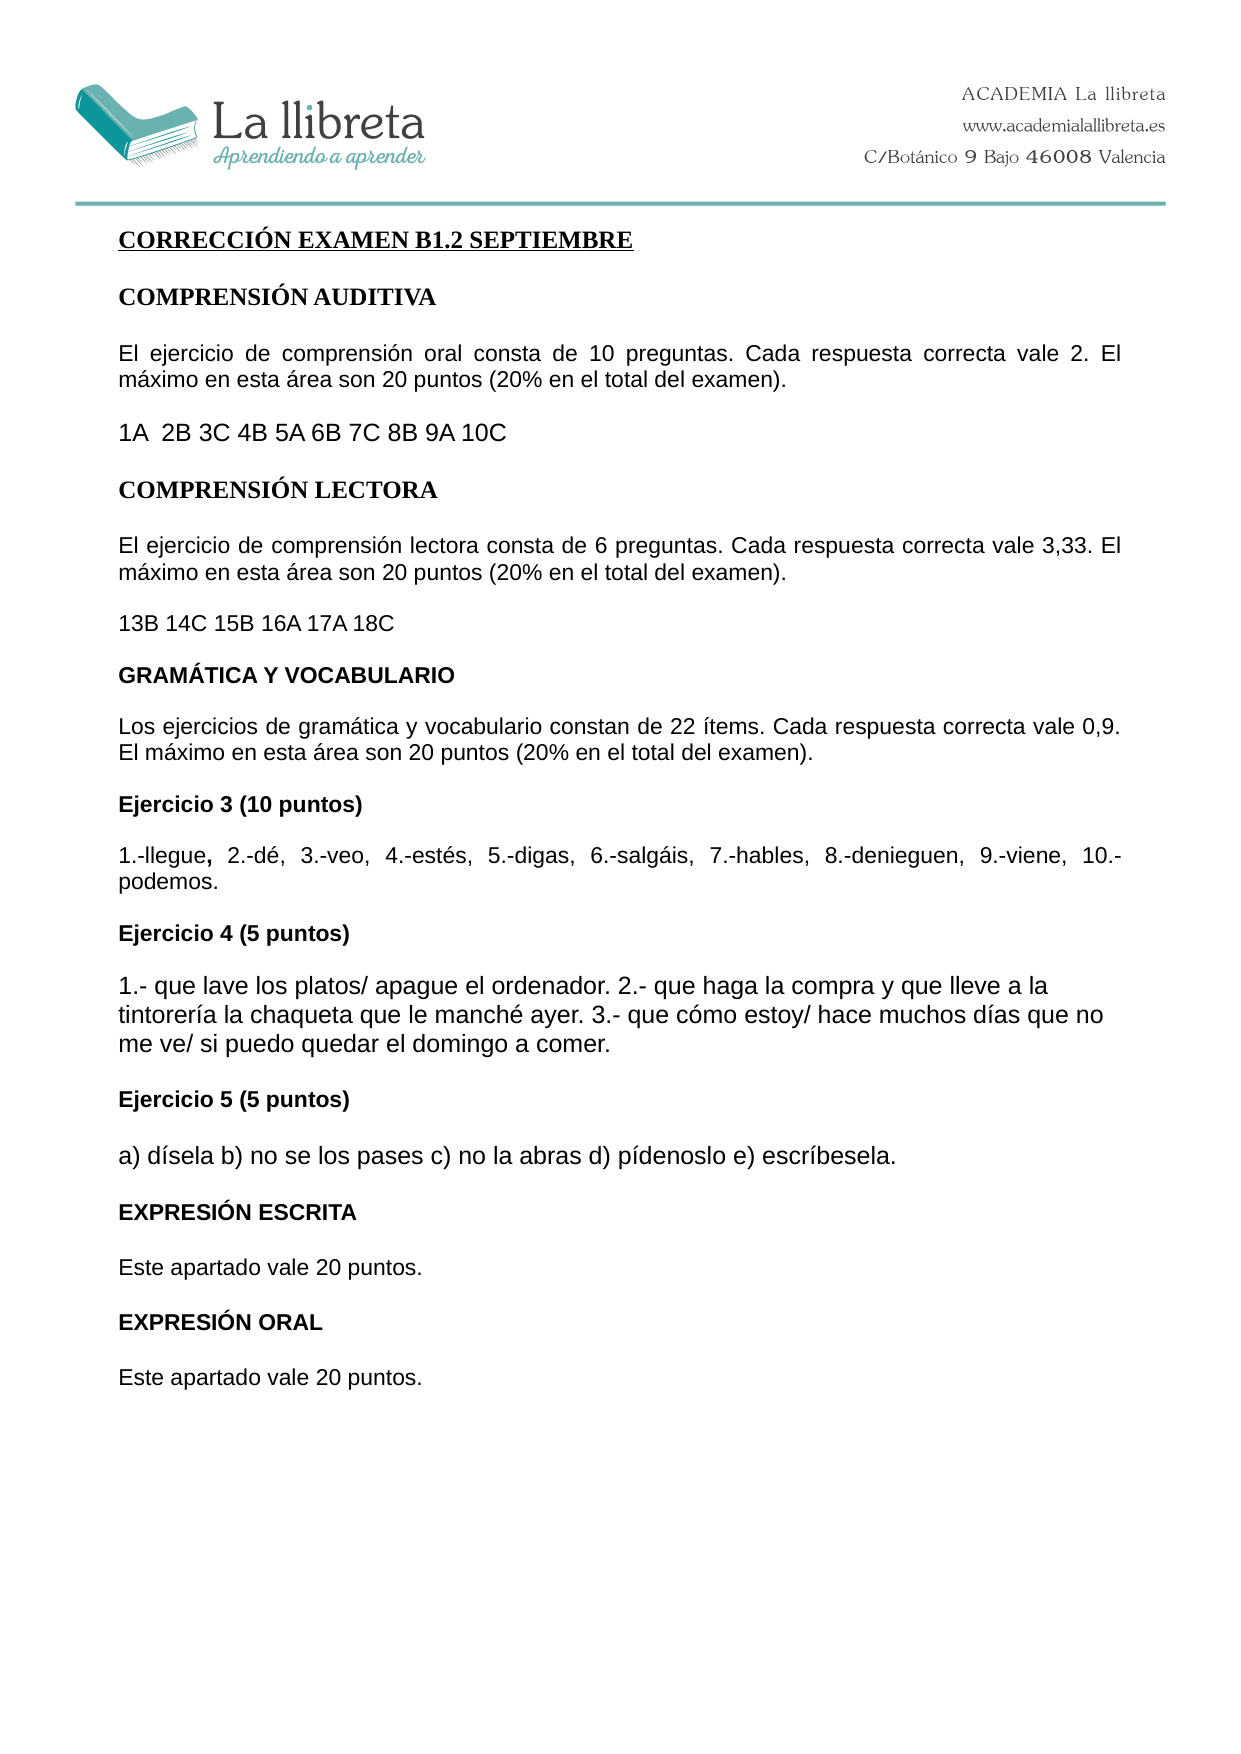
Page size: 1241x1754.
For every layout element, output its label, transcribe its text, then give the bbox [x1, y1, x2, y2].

text EXPRESIÓN ORAL [118, 1309, 1122, 1335]
text 1A 2B 3C 4B 5A 6B 7C 8B 9A 10C [118, 417, 1122, 446]
text Este apartado vale 20 puntos. [118, 1254, 1122, 1280]
text a) dísela b) no se los pases c) no la abras d) pídenoslo e) escríbesela. [118, 1141, 1122, 1170]
text 1.- que lave los platos/ apague el ordenador. 2.- que haga la compra y que lleve a la tintorería la chaqueta que le manché ayer. 3.- que cómo estoy/ hace muchos días que no me ve/ si puedo quedar el domingo a comer. [118, 971, 1122, 1057]
text Ejercicio 4 (5 puntos) [118, 920, 1122, 946]
text COMPRENSIÓN AUDITIVA [118, 282, 1122, 311]
text Ejercicio 3 (10 puntos) [118, 791, 1122, 817]
text 1.-llegue, 2.-dé, 3.-veo, 4.-estés, 5.-digas, 6.-salgáis, 7.-hables, 8.-denieguen, 9.-viene, 10.-podemos. [118, 842, 1122, 895]
text Los ejercicios de gramática y vocabulario constan de 22 ítems. Cada respuesta correcta vale 0,9. El máximo en esta área son 20 puntos (20% en el total del examen). [118, 713, 1122, 766]
text Este apartado vale 20 puntos. [118, 1364, 1122, 1390]
text EXPRESIÓN ESCRITA [118, 1199, 1122, 1225]
text El ejercicio de comprensión lectora consta de 6 preguntas. Cada respuesta correcta vale 3,33. El máximo en esta área son 20 puntos (20% en el total del examen). [118, 532, 1122, 585]
text El ejercicio de comprensión oral consta de 10 preguntas. Cada respuesta correcta vale 2. El máximo en esta área son 20 puntos (20% en el total del examen). [118, 340, 1122, 392]
text Ejercicio 5 (5 puntos) [118, 1086, 1122, 1112]
text 13B 14C 15B 16A 17A 18C [118, 610, 1122, 637]
text COMPRENSIÓN LECTORA [118, 475, 1122, 504]
text CORRECCIÓN EXAMEN B1.2 SEPTIEMBRE [118, 225, 1122, 253]
text GRAMÁTICA Y VOCABULARIO [118, 662, 1122, 688]
